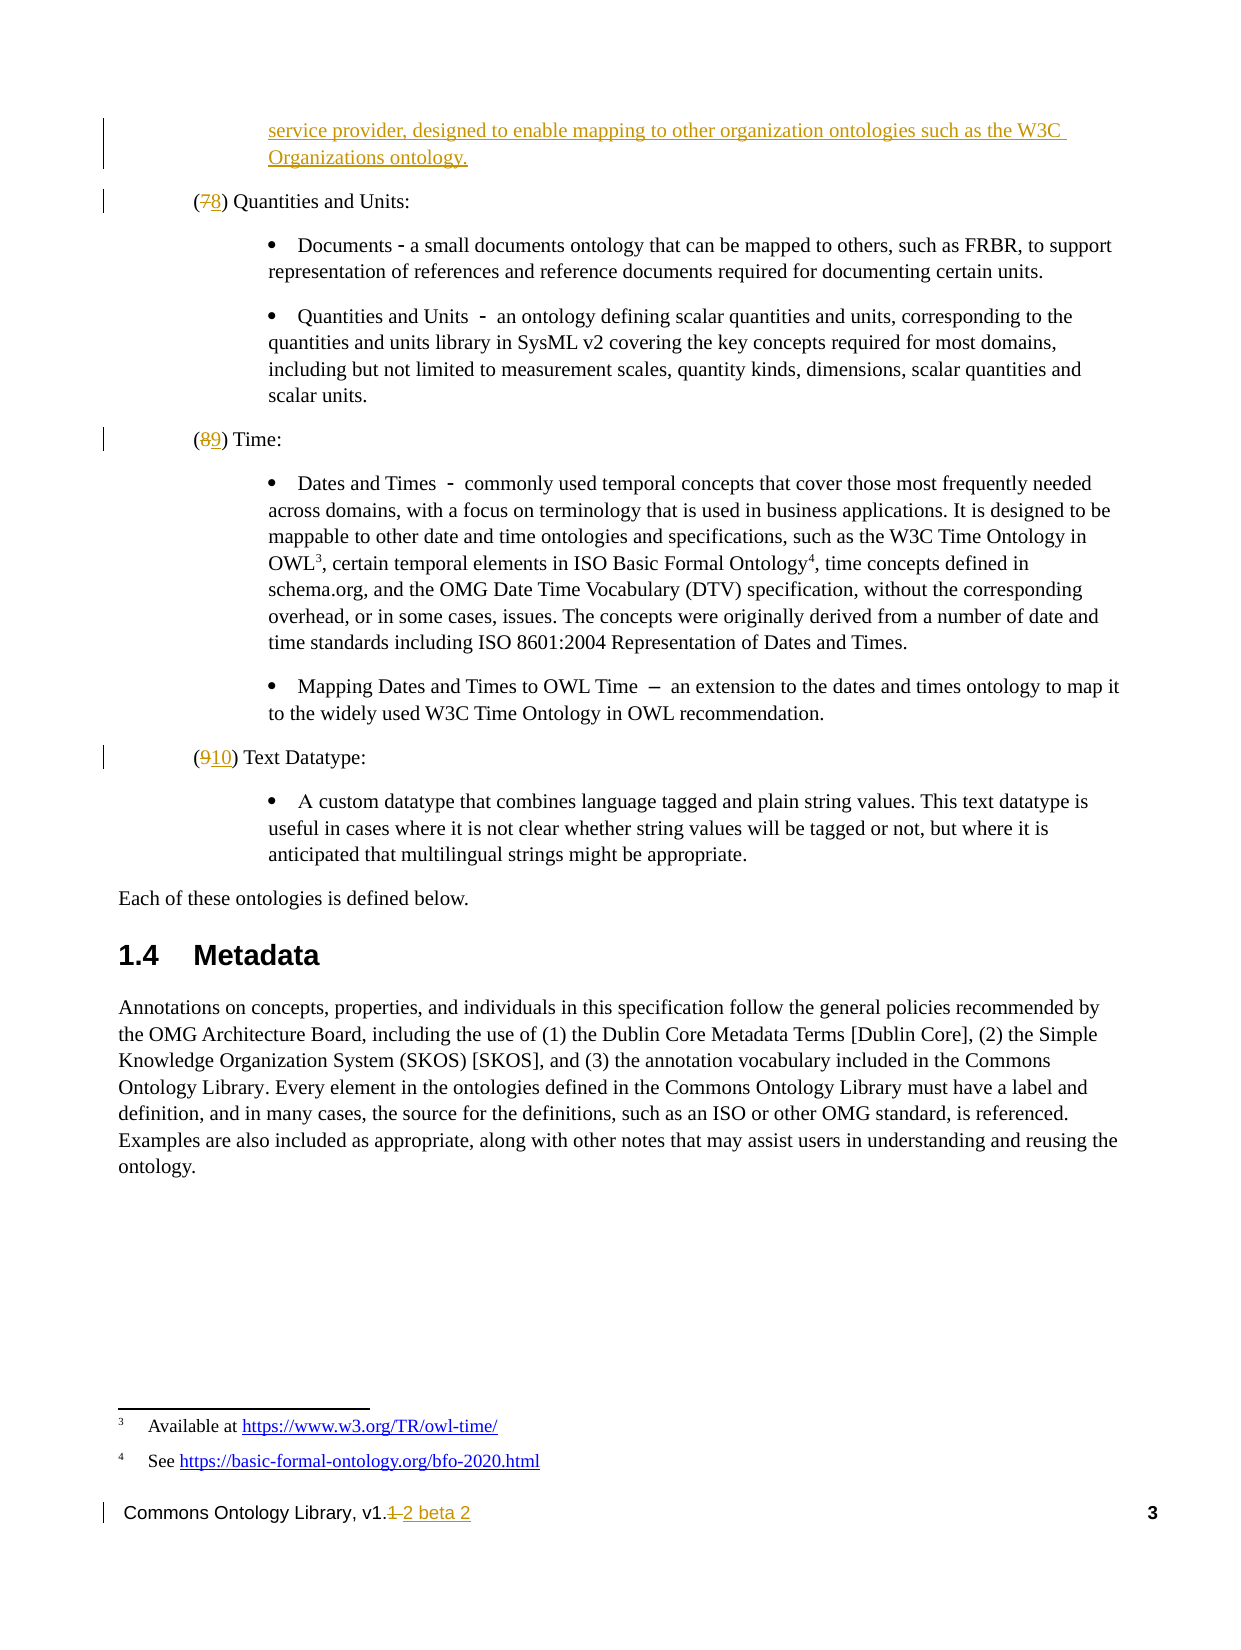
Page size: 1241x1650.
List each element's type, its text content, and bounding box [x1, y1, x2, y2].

text Available at https://www.w3.org/TR/owl-time/ [118, 1415, 1122, 1436]
text · A custom datatype that combines language tagged and plain string values. This text datatype is useful in cases where it is not clear whether string values will be tagged or not, but where it is anticipated that multilingual strings might be appropriate. [268, 789, 1122, 866]
list · Quantities and Units - an ontology defining scalar quantities and units, corresponding to the quantities and units library in SysML v2 covering the key concepts required for most domains, including but not limited to measurement scales, quantity kinds, dimensions, scalar quantities and scalar units. [268, 303, 1122, 407]
text Annotations on concepts, properties, and individuals in this specification follow the general policies recommended by the OMG Architecture Board, including the use of (1) the Dublin Core Metadata Terms [Dublin Core], (2) the Simple Knowledge Organization System (SKOS) [SKOS], and (3) the annotation vocabulary included in the Commons Ontology Library. Every element in the ontologies defined in the Commons Ontology Library must have a label and definition, and in many cases, the source for the definitions, such as an ISO or other OMG standard, is referenced. Examples are also included as appropriate, along with other notes that may assist users in understanding and reusing the ontology. [118, 995, 1122, 1178]
subtitle Metadata [118, 938, 1122, 971]
text (9) Time: [193, 427, 1122, 451]
text · Dates and Times - commonly used temporal concepts that cover those most frequently needed across domains, with a focus on terminology that is used in business applications. It is designed to be mappable to other date and time ontologies and specifications, such as the W3C Time Ontology in OWL, certain temporal elements in ISO Basic Formal Ontology, time concepts defined in schema.org, and the OMG Date Time Vocabulary (DTV) specification, without the corresponding overhead, or in some cases, issues. The concepts were originally derived from a number of date and time standards including ISO 8601:2004 Representation of Dates and Times. [268, 471, 1122, 654]
text (8) Quantities and Units: [118, 189, 1122, 213]
text (10) Text Datatype: [193, 745, 1122, 769]
list service provider, designed to enable mapping to other organization ontologies such as the W3C Organizations ontology. [268, 118, 1122, 169]
list · Mapping Dates and Times to OWL Time – an extension to the dates and times ontology to map it to the widely used W3C Time Ontology in OWL recommendation. [268, 674, 1122, 725]
text See https://basic-formal-ontology.org/bfo-2020.html [118, 1450, 1122, 1472]
list · Documents - a small documents ontology that can be mapped to others, such as FRBR, to support representation of references and reference documents required for documenting certain units. [268, 233, 1122, 283]
text Each of these ontologies is defined below. [118, 886, 1122, 910]
